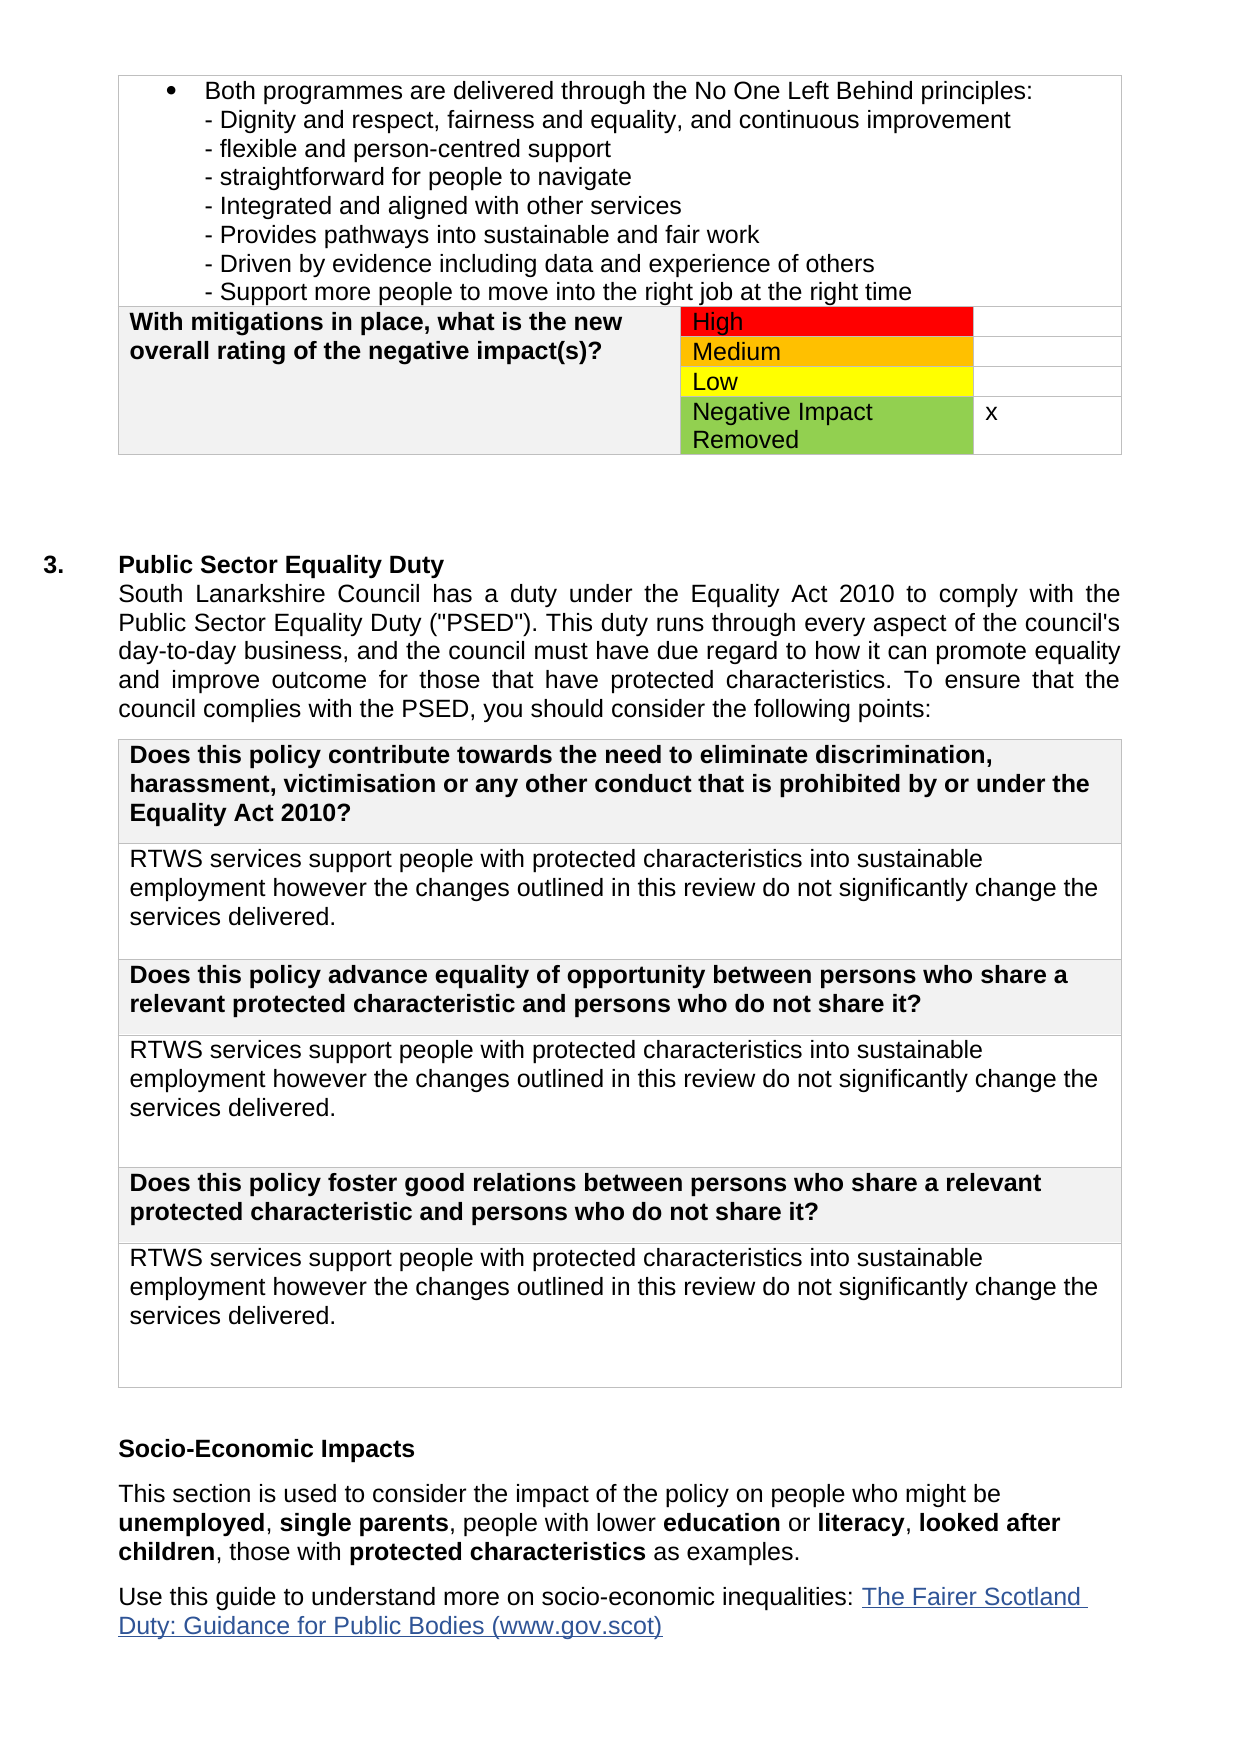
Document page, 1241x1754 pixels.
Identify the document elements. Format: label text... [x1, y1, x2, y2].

text Use this guide to understand more on socio-economic inequalities: The Fairer Scotland Duty: Guidance for Public Bodies (www.gov.scot) [118, 1582, 1122, 1639]
table_cell [974, 367, 1121, 396]
table_cell Does this policy foster good relations between persons who share a relevant protected characteristic and persons who do not share it? [119, 1168, 1121, 1242]
subtitle Public Sector Equality Duty [43, 550, 1122, 579]
table_header Does this policy contribute towards the need to eliminate discrimination, harassment, victimisation or any other conduct that is prohibited by or under the Equality Act 2010? [119, 740, 1121, 843]
table_cell Low [681, 367, 973, 396]
table_cell x [974, 397, 1121, 454]
table_cell Does this policy advance equality of opportunity between persons who share a relevant protected characteristic and persons who do not share it? [119, 960, 1121, 1034]
table_cell The removal of the Making it Work Programme and increase of the in-house Supporting Families programme will mitigate any negative impacts as: the programme will be delivered at a similar scale, with the removal of duplication potentially expanding the capacity to reach more people. Both programmes are delivered through the No One Left Behind principles: - Dignity and respect, fairness and equality, and continuous improvement - flexible and person-centred support - straightforward for people to navigate - Integrated and aligned with other services - Provides pathways into sustainable and fair work - Driven by evidence including data and experience of others - Support more people to move into the right job at the right time [119, 76, 1121, 306]
table_cell With mitigations in place, what is the new overall rating of the negative impact(s)? [119, 307, 680, 454]
text South Lanarkshire Council has a duty under the Equality Act 2010 to comply with the Public Sector Equality Duty ("PSED"). This duty runs through every aspect of the council's day-to-day business, and the council must have due regard to how it can promote equality and improve outcome for those that have protected characteristics. To ensure that the council complies with the PSED, you should consider the following points: [118, 579, 1122, 723]
table_cell RTWS services support people with protected characteristics into sustainable employment however the changes outlined in this review do not significantly change the services delivered. [119, 1244, 1121, 1387]
table_cell RTWS services support people with protected characteristics into sustainable employment however the changes outlined in this review do not significantly change the services delivered. [119, 844, 1121, 959]
text This section is used to consider the impact of the policy on people who might be unemployed, single parents, people with lower education or literacy, looked after children, those with protected characteristics as examples. [118, 1479, 1122, 1565]
table_cell [974, 337, 1121, 366]
table_cell Medium [681, 337, 973, 366]
text Socio-Economic Impacts [118, 1434, 1122, 1462]
table_cell High [681, 307, 973, 336]
table_cell RTWS services support people with protected characteristics into sustainable employment however the changes outlined in this review do not significantly change the services delivered. [119, 1036, 1121, 1167]
table_cell [974, 307, 1121, 336]
table_cell Negative Impact Removed [681, 397, 973, 454]
